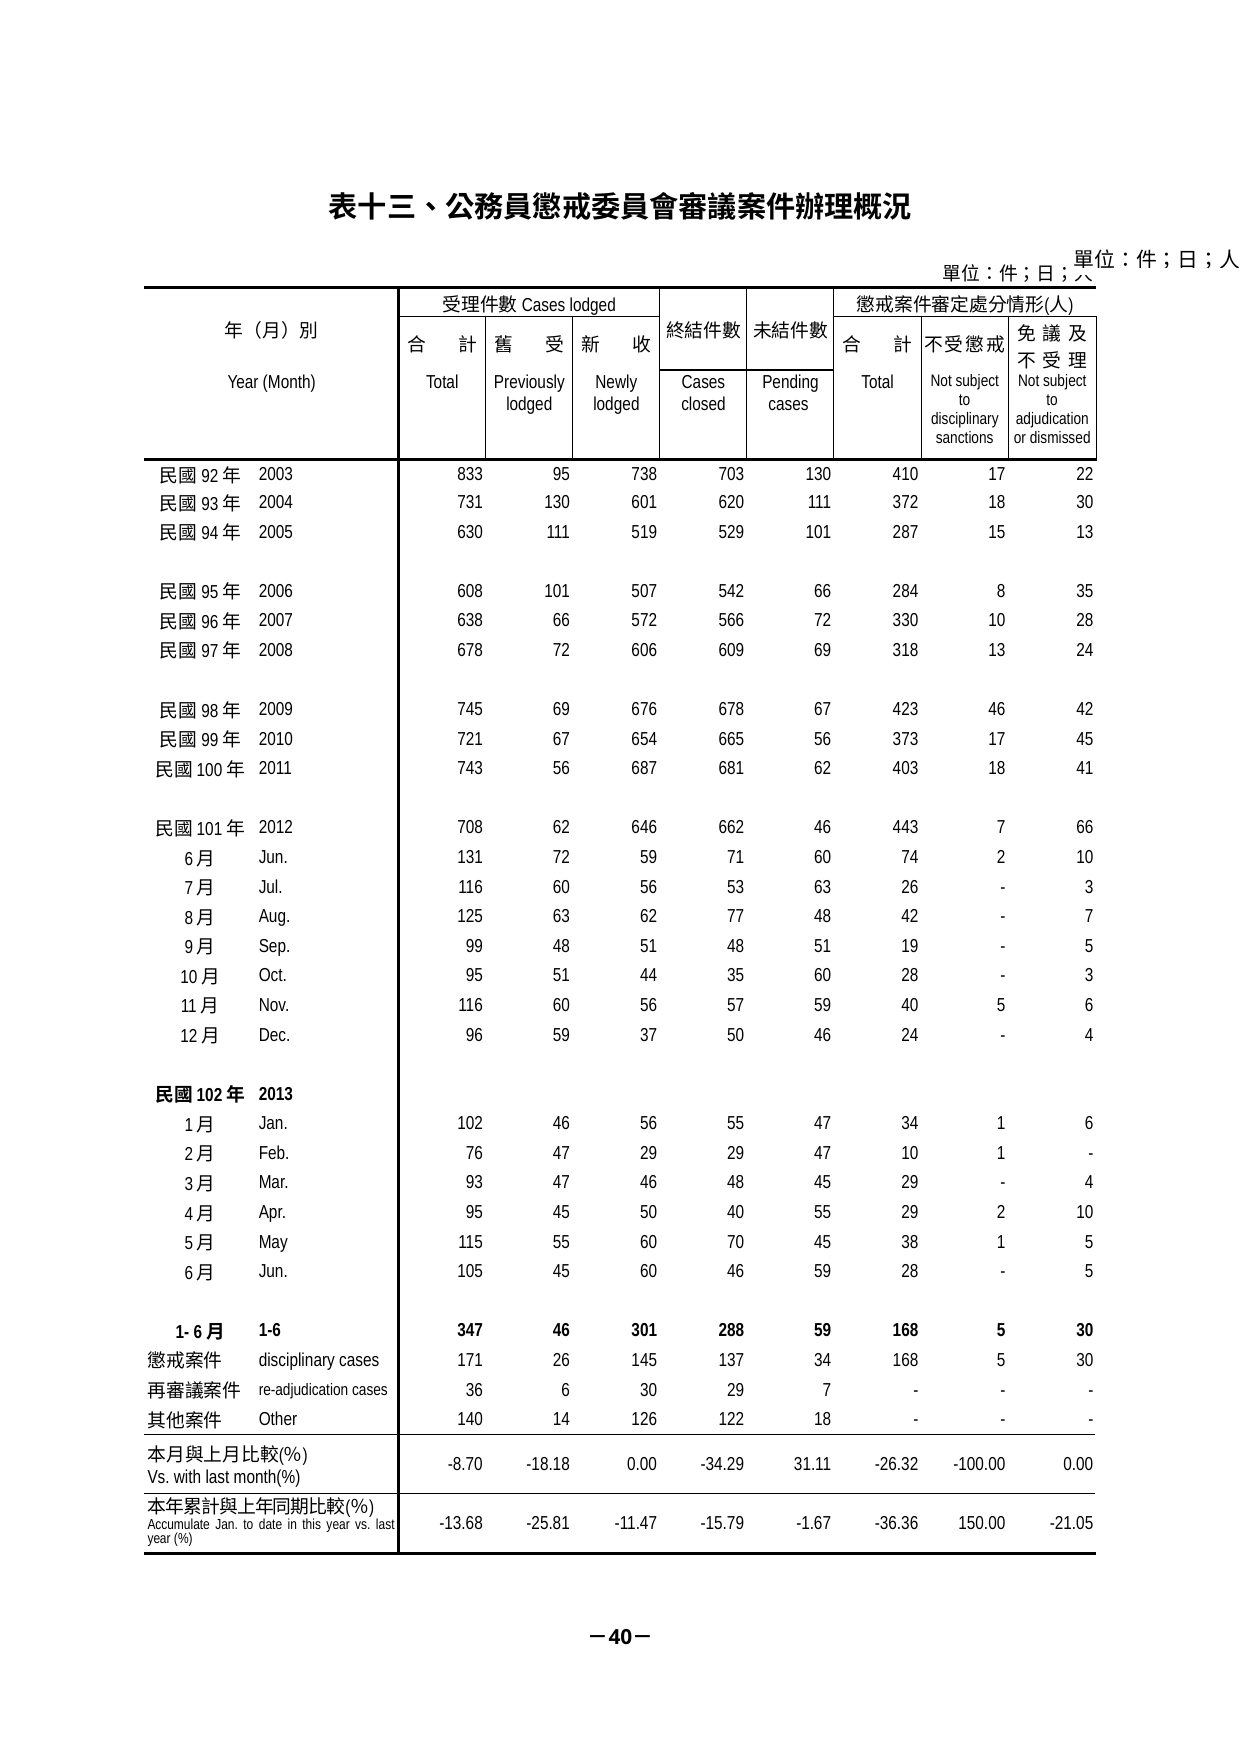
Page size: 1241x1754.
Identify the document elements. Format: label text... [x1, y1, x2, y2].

table_cell 53 [660, 872, 747, 901]
table_cell 30 [1008, 1315, 1096, 1345]
table_cell [1008, 1286, 1096, 1315]
table_cell 9月 [144, 931, 256, 960]
table_cell -18.18 [486, 1435, 573, 1493]
table_cell 46 [486, 1315, 573, 1345]
table_cell 不受懲戒 [922, 317, 1008, 369]
table_cell 48 [660, 931, 747, 960]
table_cell 171 [400, 1345, 486, 1374]
table_cell [400, 1049, 486, 1079]
table_cell -26.32 [834, 1435, 921, 1493]
table_cell 2009 [256, 694, 397, 724]
table_cell 民國101年 [144, 813, 256, 842]
table_cell 301 [573, 1315, 660, 1345]
table_cell [921, 665, 1008, 694]
table_cell 28 [1008, 605, 1096, 635]
table_cell 26 [834, 872, 921, 901]
table_cell 14 [486, 1404, 573, 1434]
table_cell 62 [747, 753, 834, 783]
table_cell 95 [400, 960, 486, 990]
table_cell Not subject to adjudication or dismissed [1009, 369, 1096, 457]
table_cell 743 [400, 753, 486, 783]
table_cell Mar. [256, 1168, 397, 1197]
table_cell [834, 546, 921, 576]
table_cell 本月與上月比較(％) Vs. with last month(%) [144, 1435, 397, 1493]
table_cell Total [400, 369, 485, 457]
table_cell 56 [573, 872, 660, 901]
table_cell May [256, 1227, 397, 1256]
table_cell [660, 665, 747, 694]
table_cell 507 [573, 576, 660, 605]
table_cell [747, 1079, 834, 1108]
table_cell 101 [486, 576, 573, 605]
table_cell [400, 546, 486, 576]
table_cell [660, 783, 747, 812]
table_cell [144, 665, 256, 694]
table_cell 67 [747, 694, 834, 724]
table_cell -8.70 [400, 1435, 486, 1493]
table_header 未結件數 [747, 289, 833, 369]
table_cell 7 [747, 1375, 834, 1404]
table_cell 72 [747, 605, 834, 635]
table_cell 15 [921, 517, 1008, 546]
table_cell 29 [834, 1197, 921, 1227]
table_cell -25.81 [486, 1494, 573, 1552]
table_cell 18 [747, 1404, 834, 1434]
table_cell 34 [834, 1108, 921, 1138]
table_cell 民國 97年 [144, 635, 256, 664]
table_cell Sep. [256, 931, 397, 960]
table_cell 372 [834, 487, 921, 517]
table_cell [144, 783, 256, 812]
table_cell - [834, 1404, 921, 1434]
table_cell 703 [660, 461, 747, 487]
table_cell 56 [747, 724, 834, 753]
table_cell 6月 [144, 1256, 256, 1286]
table_cell 69 [747, 635, 834, 664]
table_cell 10 [921, 605, 1008, 635]
table_cell [1008, 665, 1096, 694]
table_cell 24 [1008, 635, 1096, 664]
table_cell 56 [573, 990, 660, 1019]
table_cell 5 [1008, 1256, 1096, 1286]
table_cell 50 [573, 1197, 660, 1227]
table_cell 168 [834, 1345, 921, 1374]
table_cell 3 [1008, 872, 1096, 901]
table_cell 2008 [256, 635, 397, 664]
table_cell Jul. [256, 872, 397, 901]
table_cell 566 [660, 605, 747, 635]
table_cell 28 [834, 960, 921, 990]
table_cell - [921, 1404, 1008, 1434]
table_cell 28 [834, 1256, 921, 1286]
table_cell 410 [834, 461, 921, 487]
table_cell 10 [1008, 1197, 1096, 1227]
table_cell - [921, 931, 1008, 960]
table_cell 舊受 [486, 317, 572, 369]
table_cell 38 [834, 1227, 921, 1256]
table_header 懲戒案件審定處分情形(人) [834, 289, 1096, 316]
table_cell 42 [1008, 694, 1096, 724]
table_cell 2012 [256, 813, 397, 842]
table_cell [921, 1049, 1008, 1079]
table_cell [660, 1286, 747, 1315]
table_cell [834, 1049, 921, 1079]
table_cell 民國 96年 [144, 605, 256, 635]
table_cell [921, 783, 1008, 812]
table_cell 60 [573, 1227, 660, 1256]
table_cell 8 [921, 576, 1008, 605]
table_cell 56 [486, 753, 573, 783]
table_cell 77 [660, 901, 747, 931]
table_cell 69 [486, 694, 573, 724]
table_cell 46 [660, 1256, 747, 1286]
table_cell 7月 [144, 872, 256, 901]
table_cell 22 [1008, 461, 1096, 487]
table_cell 62 [486, 813, 573, 842]
table_cell 288 [660, 1315, 747, 1345]
table_cell [573, 783, 660, 812]
table_cell 34 [747, 1345, 834, 1374]
table_cell 4 [1008, 1168, 1096, 1197]
table_cell disciplinary cases [256, 1345, 397, 1374]
table_cell [256, 1049, 397, 1079]
table_cell 126 [573, 1404, 660, 1434]
table_cell 民國 95年 [144, 576, 256, 605]
table_cell 99 [400, 931, 486, 960]
table_cell 1 [921, 1138, 1008, 1167]
table_cell Jun. [256, 842, 397, 872]
table_cell - [921, 1020, 1008, 1049]
table_cell Apr. [256, 1197, 397, 1227]
table_cell [921, 546, 1008, 576]
table_cell 0.00 [573, 1435, 660, 1493]
table_cell 638 [400, 605, 486, 635]
table_cell [144, 1049, 256, 1079]
table_cell 55 [747, 1197, 834, 1227]
table_cell [486, 1049, 573, 1079]
table_cell 630 [400, 517, 486, 546]
table_cell [747, 783, 834, 812]
table_cell 96 [400, 1020, 486, 1049]
table_cell [400, 1079, 486, 1108]
table_cell 731 [400, 487, 486, 517]
table_cell 1月 [144, 1108, 256, 1138]
table_cell 民國 94年 [144, 517, 256, 546]
table_cell 529 [660, 517, 747, 546]
table_cell 35 [660, 960, 747, 990]
table_cell 55 [486, 1227, 573, 1256]
table_cell [834, 665, 921, 694]
table_cell Other [256, 1404, 397, 1434]
table_cell [573, 1049, 660, 1079]
table_cell 116 [400, 990, 486, 1019]
table_cell 111 [486, 517, 573, 546]
table_cell 12月 [144, 1020, 256, 1049]
table_cell [256, 783, 397, 812]
table_cell 101 [747, 517, 834, 546]
table_cell - [921, 901, 1008, 931]
table_cell 59 [747, 990, 834, 1019]
table_cell 738 [573, 461, 660, 487]
table_cell 6月 [144, 842, 256, 872]
table_cell 7 [921, 813, 1008, 842]
table_cell 284 [834, 576, 921, 605]
table_cell 45 [486, 1197, 573, 1227]
table_cell Newly lodged [573, 369, 659, 457]
table_cell 4月 [144, 1197, 256, 1227]
table_cell -34.29 [660, 1435, 747, 1493]
table_cell 662 [660, 813, 747, 842]
table_cell 60 [486, 872, 573, 901]
table_cell 45 [747, 1227, 834, 1256]
table_cell -11.47 [573, 1494, 660, 1552]
table_cell - [921, 1375, 1008, 1404]
table_cell 36 [400, 1375, 486, 1404]
table_cell 347 [400, 1315, 486, 1345]
table_cell 105 [400, 1256, 486, 1286]
table_cell 2005 [256, 517, 397, 546]
table_cell 2月 [144, 1138, 256, 1167]
table_cell Oct. [256, 960, 397, 990]
text 單位：件；日；人 [148, 259, 1092, 286]
table_cell 17 [921, 724, 1008, 753]
table_cell 29 [660, 1375, 747, 1404]
table_cell 10月 [144, 960, 256, 990]
table_cell [573, 546, 660, 576]
table_cell [573, 1286, 660, 1315]
table_cell 45 [1008, 724, 1096, 753]
table_cell 287 [834, 517, 921, 546]
table_cell 41 [1008, 753, 1096, 783]
table_cell 18 [921, 487, 1008, 517]
table_cell 606 [573, 635, 660, 664]
table_cell 601 [573, 487, 660, 517]
table_cell 48 [747, 901, 834, 931]
table_cell 131 [400, 842, 486, 872]
table_cell 2 [921, 1197, 1008, 1227]
table_cell -15.79 [660, 1494, 747, 1552]
table_cell 44 [573, 960, 660, 990]
table_cell Cases closed [660, 371, 746, 457]
table_cell [400, 665, 486, 694]
table_cell 609 [660, 635, 747, 664]
table_cell [144, 1286, 256, 1315]
table_cell 678 [660, 694, 747, 724]
table_cell [921, 1286, 1008, 1315]
table_cell 3月 [144, 1168, 256, 1197]
table_cell 11月 [144, 990, 256, 1019]
table_cell 31.11 [747, 1435, 834, 1493]
table_cell 59 [573, 842, 660, 872]
table_cell Pending cases [747, 371, 833, 457]
table_cell 5 [1008, 931, 1096, 960]
table_cell 519 [573, 517, 660, 546]
table_cell 443 [834, 813, 921, 842]
table_cell 其他案件 [144, 1404, 256, 1434]
table_cell [256, 546, 397, 576]
table_cell -36.36 [834, 1494, 921, 1552]
text 單位：件；日；人 [1073, 243, 1240, 268]
table_cell 55 [660, 1108, 747, 1138]
table_cell - [921, 1256, 1008, 1286]
table_cell [573, 1079, 660, 1108]
table_cell 19 [834, 931, 921, 960]
table_cell 50 [660, 1020, 747, 1049]
table_cell Aug. [256, 901, 397, 931]
table_cell Year (Month) [144, 369, 397, 457]
table_cell Jun. [256, 1256, 397, 1286]
table_cell 833 [400, 461, 486, 487]
table_cell 新收 [573, 317, 659, 369]
table_cell 6 [1008, 1108, 1096, 1138]
table_cell 47 [486, 1168, 573, 1197]
table_cell [486, 546, 573, 576]
table_cell 2003 [256, 461, 397, 487]
table_cell 30 [573, 1375, 660, 1404]
table_cell [747, 1049, 834, 1079]
table_cell 10 [1008, 842, 1096, 872]
table_cell 30 [1008, 1345, 1096, 1374]
table_cell 40 [834, 990, 921, 1019]
table_cell 1 [921, 1108, 1008, 1138]
table_cell 608 [400, 576, 486, 605]
table_cell Not subject to disciplinary sanctions [922, 369, 1008, 457]
table_cell 29 [573, 1138, 660, 1167]
table_cell 2 [921, 842, 1008, 872]
table_cell 1-6 [256, 1315, 397, 1345]
table_cell Dec. [256, 1020, 397, 1049]
table_cell [660, 1079, 747, 1108]
table_cell [660, 1049, 747, 1079]
table_cell - [1008, 1138, 1096, 1167]
table_cell 721 [400, 724, 486, 753]
table_cell Nov. [256, 990, 397, 1019]
table_cell 572 [573, 605, 660, 635]
table_cell 318 [834, 635, 921, 664]
table_cell -100.00 [921, 1435, 1008, 1493]
table_cell [144, 546, 256, 576]
table_cell 63 [747, 872, 834, 901]
table_cell [486, 665, 573, 694]
table_cell [400, 1286, 486, 1315]
table_cell [486, 783, 573, 812]
table_header 終結件數 [660, 289, 746, 369]
table_cell 95 [400, 1197, 486, 1227]
table_cell 46 [486, 1108, 573, 1138]
table_cell 35 [1008, 576, 1096, 605]
table_cell - [834, 1375, 921, 1404]
table_cell 145 [573, 1345, 660, 1374]
table_cell 民國 93年 [144, 487, 256, 517]
table_cell 2013 [256, 1079, 397, 1108]
table_cell 10 [834, 1138, 921, 1167]
table_cell [834, 783, 921, 812]
table_cell 423 [834, 694, 921, 724]
table_cell 72 [486, 635, 573, 664]
table_cell 95 [486, 461, 573, 487]
table_cell [660, 546, 747, 576]
table_header 年（月）別 [144, 289, 397, 369]
table_cell 72 [486, 842, 573, 872]
table_cell 13 [1008, 517, 1096, 546]
table_cell 542 [660, 576, 747, 605]
table_cell 46 [747, 813, 834, 842]
table_cell 76 [400, 1138, 486, 1167]
table_cell 懲戒案件 [144, 1345, 256, 1374]
table_cell 51 [573, 931, 660, 960]
table_cell 62 [573, 901, 660, 931]
table_cell 678 [400, 635, 486, 664]
table_cell 620 [660, 487, 747, 517]
table_cell 373 [834, 724, 921, 753]
table_cell 66 [1008, 813, 1096, 842]
table_cell 1- 6月 [144, 1315, 256, 1345]
table_cell 168 [834, 1315, 921, 1345]
table_cell 8月 [144, 901, 256, 931]
table_cell 1 [921, 1227, 1008, 1256]
table_cell 37 [573, 1020, 660, 1049]
table_cell 46 [747, 1020, 834, 1049]
table_cell 60 [747, 960, 834, 990]
table_cell 71 [660, 842, 747, 872]
table_cell - [1008, 1404, 1096, 1434]
table_cell 137 [660, 1345, 747, 1374]
table_cell [747, 1286, 834, 1315]
table_cell [573, 665, 660, 694]
table_cell [1008, 1049, 1096, 1079]
table_cell 18 [921, 753, 1008, 783]
table_cell 5月 [144, 1227, 256, 1256]
table_cell 48 [486, 931, 573, 960]
table_cell 93 [400, 1168, 486, 1197]
table_cell [747, 546, 834, 576]
table_cell [747, 665, 834, 694]
table_cell 0.00 [1008, 1434, 1096, 1493]
table_cell 676 [573, 694, 660, 724]
table_cell 40 [660, 1197, 747, 1227]
table_cell 70 [660, 1227, 747, 1256]
table_cell -21.05 [1008, 1493, 1096, 1552]
table_cell 合計 [400, 317, 485, 369]
table_cell 30 [1008, 487, 1096, 517]
table_cell 51 [747, 931, 834, 960]
table_cell 26 [486, 1345, 573, 1374]
table_cell 6 [1008, 990, 1096, 1019]
table_cell [400, 783, 486, 812]
table_cell [834, 1079, 921, 1108]
table_cell 51 [486, 960, 573, 990]
table_cell 59 [486, 1020, 573, 1049]
table_cell 13 [921, 635, 1008, 664]
table_cell 47 [747, 1108, 834, 1138]
table_header 受理件數 Cases lodged [400, 289, 659, 316]
table_cell 130 [486, 487, 573, 517]
table_cell 民國 99年 [144, 724, 256, 753]
table_cell 60 [747, 842, 834, 872]
table_cell re-adjudication cases [256, 1375, 397, 1404]
table_cell Feb. [256, 1138, 397, 1167]
table_cell 67 [486, 724, 573, 753]
table_cell 130 [747, 461, 834, 487]
table_cell 民國 92年 [144, 461, 256, 487]
table_cell 17 [921, 461, 1008, 487]
table_cell - [1008, 1375, 1096, 1404]
table_cell Jan. [256, 1108, 397, 1138]
table_cell 29 [834, 1168, 921, 1197]
table_cell 122 [660, 1404, 747, 1434]
table_cell 免議及不受理 [1009, 317, 1096, 369]
text 表十三、公務員懲戒委員會審議案件辦理概況 [148, 183, 1092, 225]
table_cell 48 [660, 1168, 747, 1197]
table_cell 45 [486, 1256, 573, 1286]
table_cell -1.67 [747, 1494, 834, 1552]
table_cell 5 [1008, 1227, 1096, 1256]
table_cell 646 [573, 813, 660, 842]
table_cell 6 [486, 1375, 573, 1404]
table_cell Total [834, 369, 921, 457]
table_cell 民國102年 [144, 1079, 256, 1108]
table_cell 2004 [256, 487, 397, 517]
table_cell 民國100年 [144, 753, 256, 783]
table_cell 56 [573, 1108, 660, 1138]
table_cell 63 [486, 901, 573, 931]
table_cell 47 [747, 1138, 834, 1167]
table_cell 708 [400, 813, 486, 842]
table_cell 2011 [256, 753, 397, 783]
table_cell Previously lodged [486, 369, 572, 457]
table_cell 665 [660, 724, 747, 753]
table_cell 140 [400, 1404, 486, 1434]
table_cell 5 [921, 990, 1008, 1019]
table_cell - [921, 872, 1008, 901]
text 表十三、公務員懲戒委員會審議案件辦理概況 [1073, 268, 1240, 275]
table_cell 57 [660, 990, 747, 1019]
table_cell 45 [747, 1168, 834, 1197]
table_cell 60 [573, 1256, 660, 1286]
table_cell 24 [834, 1020, 921, 1049]
table_cell [256, 665, 397, 694]
table_cell 59 [747, 1315, 834, 1345]
table_cell 民國 98年 [144, 694, 256, 724]
table_cell 2007 [256, 605, 397, 635]
table_cell 125 [400, 901, 486, 931]
table_cell 2006 [256, 576, 397, 605]
table_cell 111 [747, 487, 834, 517]
table_cell 29 [660, 1138, 747, 1167]
table_cell -13.68 [400, 1494, 486, 1552]
table_cell 5 [921, 1345, 1008, 1374]
table_cell 330 [834, 605, 921, 635]
table_cell [921, 1079, 1008, 1108]
table_cell 681 [660, 753, 747, 783]
table_cell [256, 1286, 397, 1315]
table_cell 42 [834, 901, 921, 931]
table_cell 再審議案件 [144, 1375, 256, 1404]
table_cell 46 [921, 694, 1008, 724]
table_cell 本年累計與上年同期比較(％) Accumulate Jan. to date in this year vs. last year (%) [144, 1494, 397, 1552]
table_cell 745 [400, 694, 486, 724]
table_cell 47 [486, 1138, 573, 1167]
table_cell - [921, 1168, 1008, 1197]
table_cell 403 [834, 753, 921, 783]
table_cell 3 [1008, 960, 1096, 990]
table_cell 2010 [256, 724, 397, 753]
table_cell 654 [573, 724, 660, 753]
table_cell - [921, 960, 1008, 990]
text 表十三、公務員懲戒委員會審議案件辦理概況 [1073, 235, 1240, 243]
table_cell 合計 [834, 317, 921, 369]
table_cell 60 [486, 990, 573, 1019]
table_cell 150.00 [921, 1494, 1008, 1552]
table_cell [486, 1286, 573, 1315]
table_cell 5 [921, 1315, 1008, 1345]
table_cell 7 [1008, 901, 1096, 931]
table_cell [1008, 1079, 1096, 1108]
table_cell 74 [834, 842, 921, 872]
table_cell 115 [400, 1227, 486, 1256]
table_cell 4 [1008, 1020, 1096, 1049]
table_cell [1008, 546, 1096, 576]
table_cell 66 [747, 576, 834, 605]
table_cell 66 [486, 605, 573, 635]
table_cell 102 [400, 1108, 486, 1138]
table_cell 116 [400, 872, 486, 901]
table_cell [486, 1079, 573, 1108]
table_cell [1008, 783, 1096, 812]
table_cell 59 [747, 1256, 834, 1286]
table_cell [834, 1286, 921, 1315]
table_cell 46 [573, 1168, 660, 1197]
table_cell 687 [573, 753, 660, 783]
